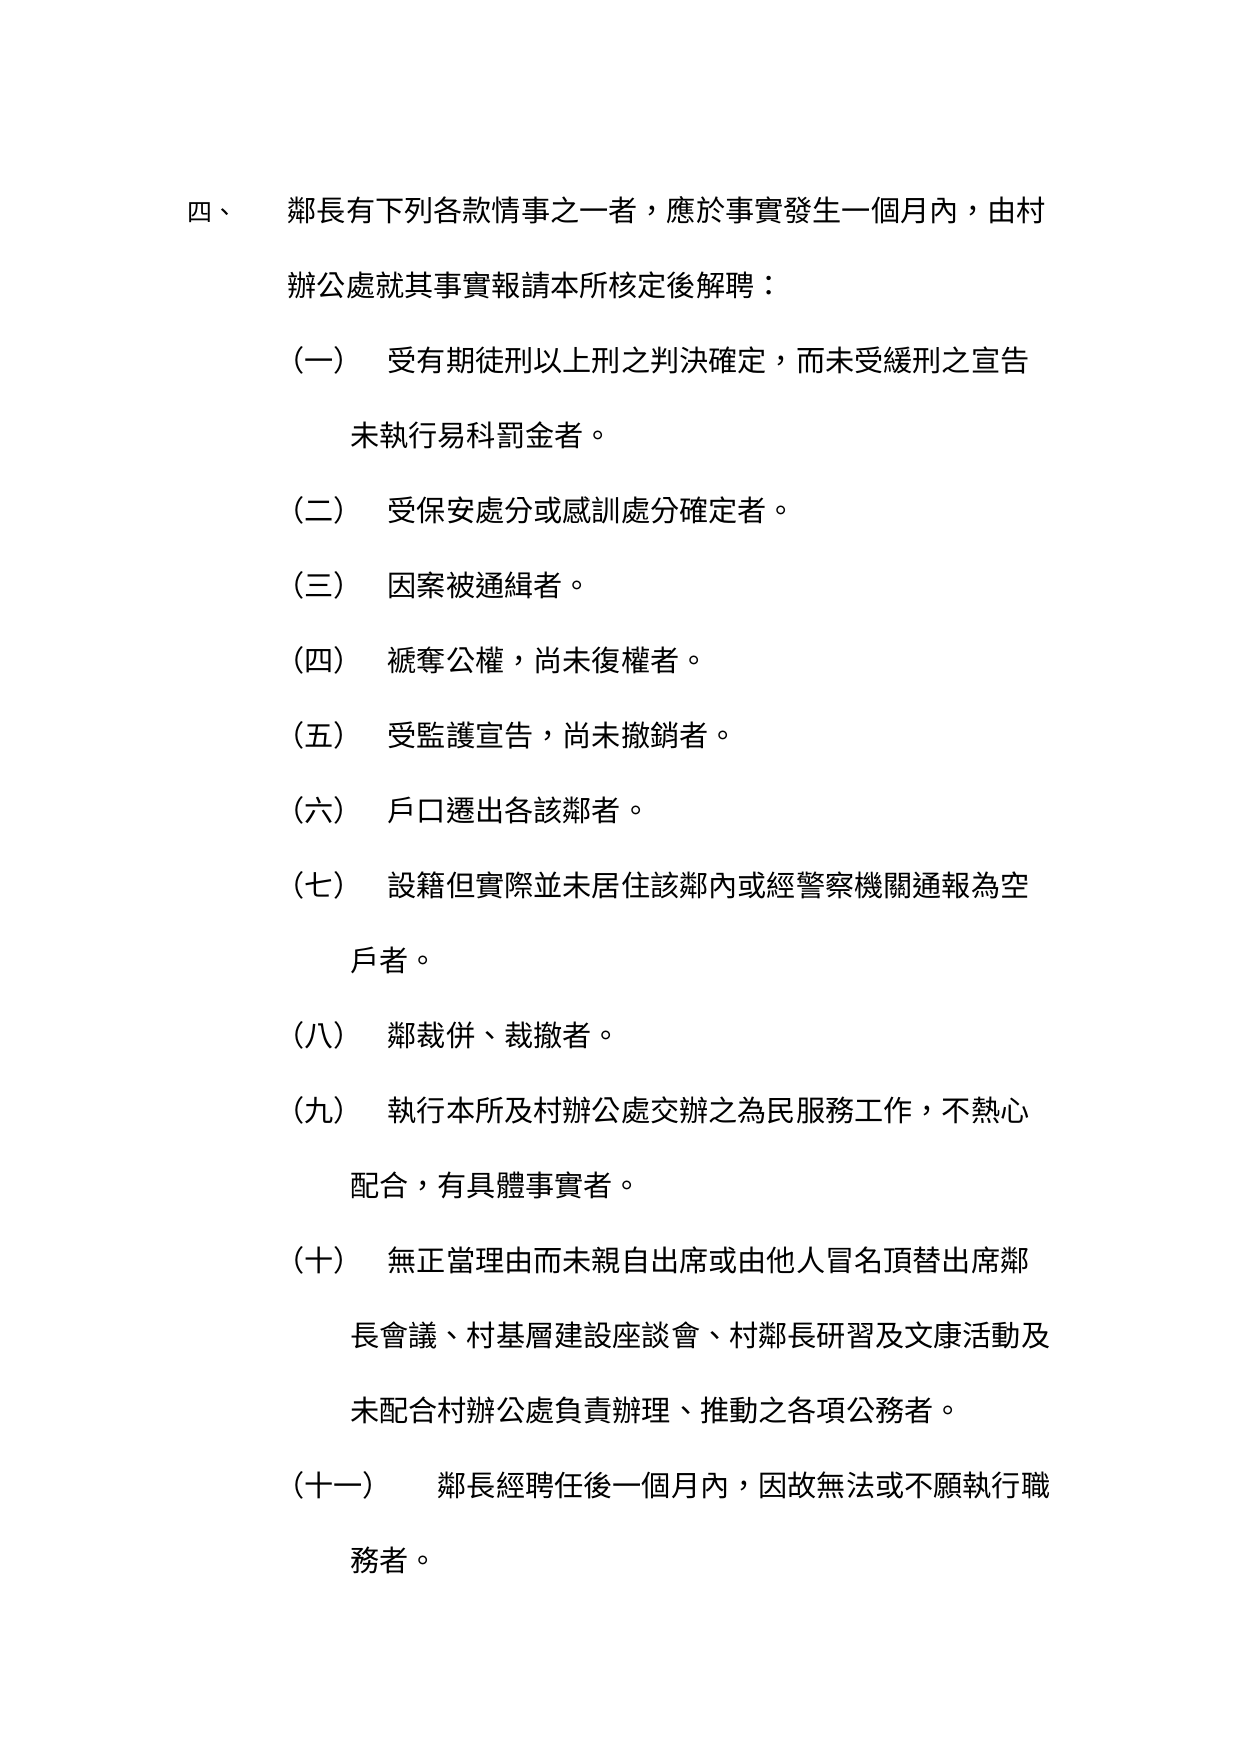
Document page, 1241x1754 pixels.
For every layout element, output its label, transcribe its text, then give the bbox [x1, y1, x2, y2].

list 受監護宣告，尚未撤銷者。 [275, 689, 1053, 764]
list 執行本所及村辦公處交辦之為民服務工作，不熱心配合，有具體事實者。 [275, 1064, 1053, 1214]
list 鄰裁併、裁撤者。 [275, 989, 1053, 1064]
list 因案被通緝者。 [275, 539, 1053, 614]
list 戶口遷出各該鄰者。 [275, 764, 1053, 839]
list 受保安處分或感訓處分確定者。 [275, 464, 1053, 539]
list 褫奪公權，尚未復權者。 [275, 614, 1053, 689]
list 鄰長有下列各款情事之一者，應於事實發生一個月內，由村辦公處就其事實報請本所核定後解聘： [187, 164, 1053, 314]
list 鄰長經聘任後一個月內，因故無法或不願執行職務者。 [275, 1439, 1053, 1589]
list 受有期徒刑以上刑之判決確定，而未受緩刑之宣告未執行易科罰金者。 [275, 314, 1053, 464]
list 設籍但實際並未居住該鄰內或經警察機關通報為空戶者。 [275, 839, 1053, 989]
list 無正當理由而未親自出席或由他人冒名頂替出席鄰長會議、村基層建設座談會、村鄰長研習及文康活動及未配合村辦公處負責辦理、推動之各項公務者。 [275, 1214, 1053, 1439]
